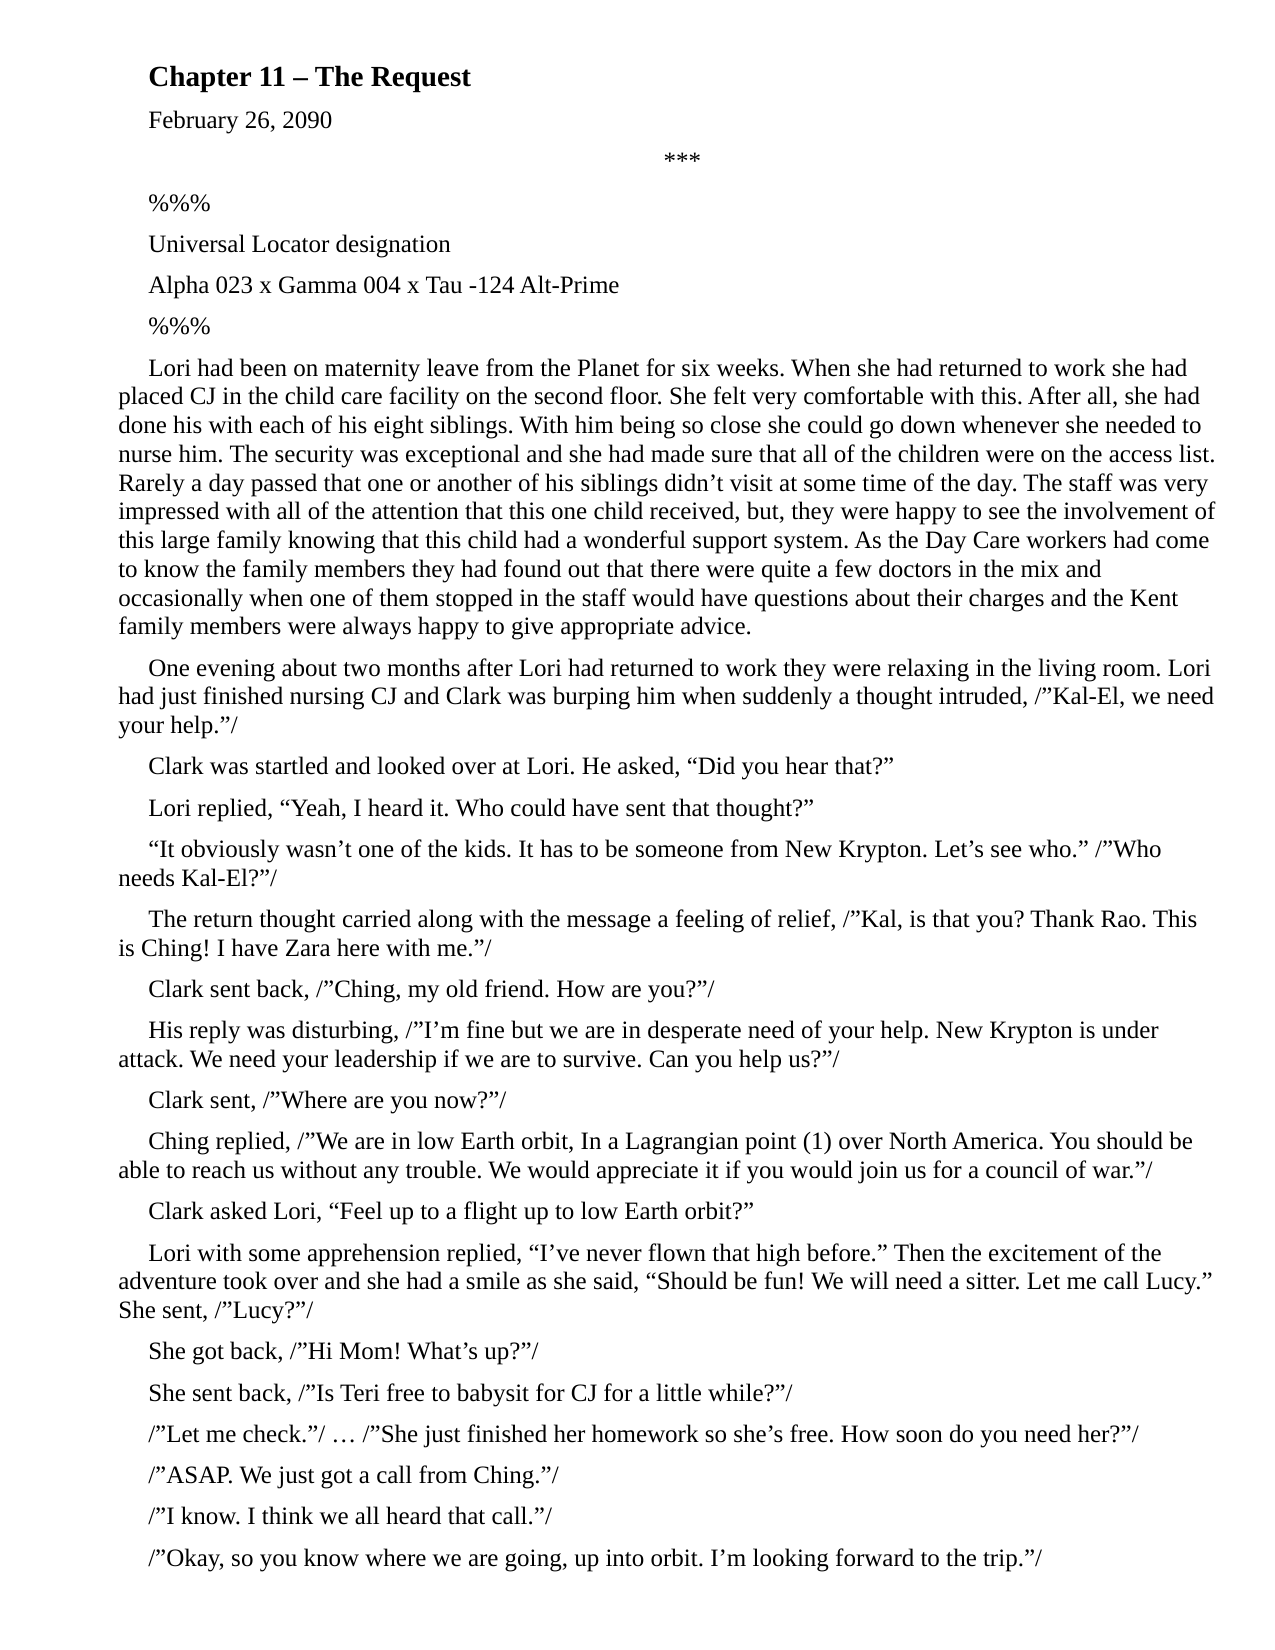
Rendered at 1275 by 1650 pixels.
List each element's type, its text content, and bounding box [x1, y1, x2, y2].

text Clark was startled and looked over at Lori. He asked, “Did you hear that?” [118, 751, 1216, 780]
text /”ASAP. We just got a call from Ching.”/ [118, 1460, 1216, 1489]
text February 26, 2090 [118, 105, 1216, 134]
text Universal Locator designation [118, 229, 1216, 258]
text %%% [118, 188, 1216, 216]
text She got back, /”Hi Mom! What’s up?”/ [118, 1336, 1216, 1365]
text Clark sent back, /”Ching, my old friend. How are you?”/ [118, 974, 1216, 1003]
text Clark sent, /”Where are you now?”/ [118, 1085, 1216, 1114]
text Lori had been on maternity leave from the Planet for six weeks. When she had returned to work she had placed CJ in the child care facility on the second floor. She felt very comfortable with this. After all, she had done his with each of his eight siblings. With him being so close she could go down whenever she needed to nurse him. The security was exceptional and she had made sure that all of the children were on the access list. Rarely a day passed that one or another of his siblings didn’t visit at some time of the day. The staff was very impressed with all of the attention that this one child received, but, they were happy to see the involvement of this large family knowing that this child had a wonderful support system. As the Day Care workers had come to know the family members they had found out that there were quite a few doctors in the mix and occasionally when one of them stopped in the staff would have questions about their charges and the Kent family members were always happy to give appropriate advice. [118, 353, 1216, 640]
subtitle Chapter 11 – The Request [118, 59, 1216, 93]
text /”Okay, so you know where we are going, up into orbit. I’m looking forward to the trip.”/ [118, 1543, 1216, 1571]
text The return thought carried along with the message a feeling of relief, /”Kal, is that you? Thank Rao. This is Ching! I have Zara here with me.”/ [118, 904, 1216, 961]
text One evening about two months after Lori had returned to work they were relaxing in the living room. Lori had just finished nursing CJ and Clark was burping him when suddenly a thought intruded, /”Kal-El, we need your help.”/ [118, 653, 1216, 739]
text Ching replied, /”We are in low Earth orbit, In a Lagrangian point (1) over North America. You should be able to reach us without any trouble. We would appreciate it if you would join us for a council of war.”/ [118, 1126, 1216, 1184]
text *** [118, 146, 1216, 175]
text Lori replied, “Yeah, I heard it. Who could have sent that thought?” [118, 793, 1216, 821]
text /”Let me check.”/ … /”She just finished her homework so she’s free. How soon do you need her?”/ [118, 1419, 1216, 1448]
text Alpha 023 x Gamma 004 x Tau -124 Alt-Prime [118, 270, 1216, 299]
text %%% [118, 311, 1216, 340]
text Clark asked Lori, “Feel up to a flight up to low Earth orbit?” [118, 1196, 1216, 1225]
text Lori with some apprehension replied, “I’ve never flown that high before.” Then the excitement of the adventure took over and she had a smile as she said, “Should be fun! We will need a sitter. Let me call Lucy.” She sent, /”Lucy?”/ [118, 1238, 1216, 1324]
text His reply was disturbing, /”I’m fine but we are in desperate need of your help. New Krypton is under attack. We need your leadership if we are to survive. Can you help us?”/ [118, 1015, 1216, 1073]
text /”I know. I think we all heard that call.”/ [118, 1501, 1216, 1530]
text “It obviously wasn’t one of the kids. It has to be someone from New Krypton. Let’s see who.” /”Who needs Kal-El?”/ [118, 834, 1216, 891]
text She sent back, /”Is Teri free to babysit for CJ for a little while?”/ [118, 1378, 1216, 1406]
